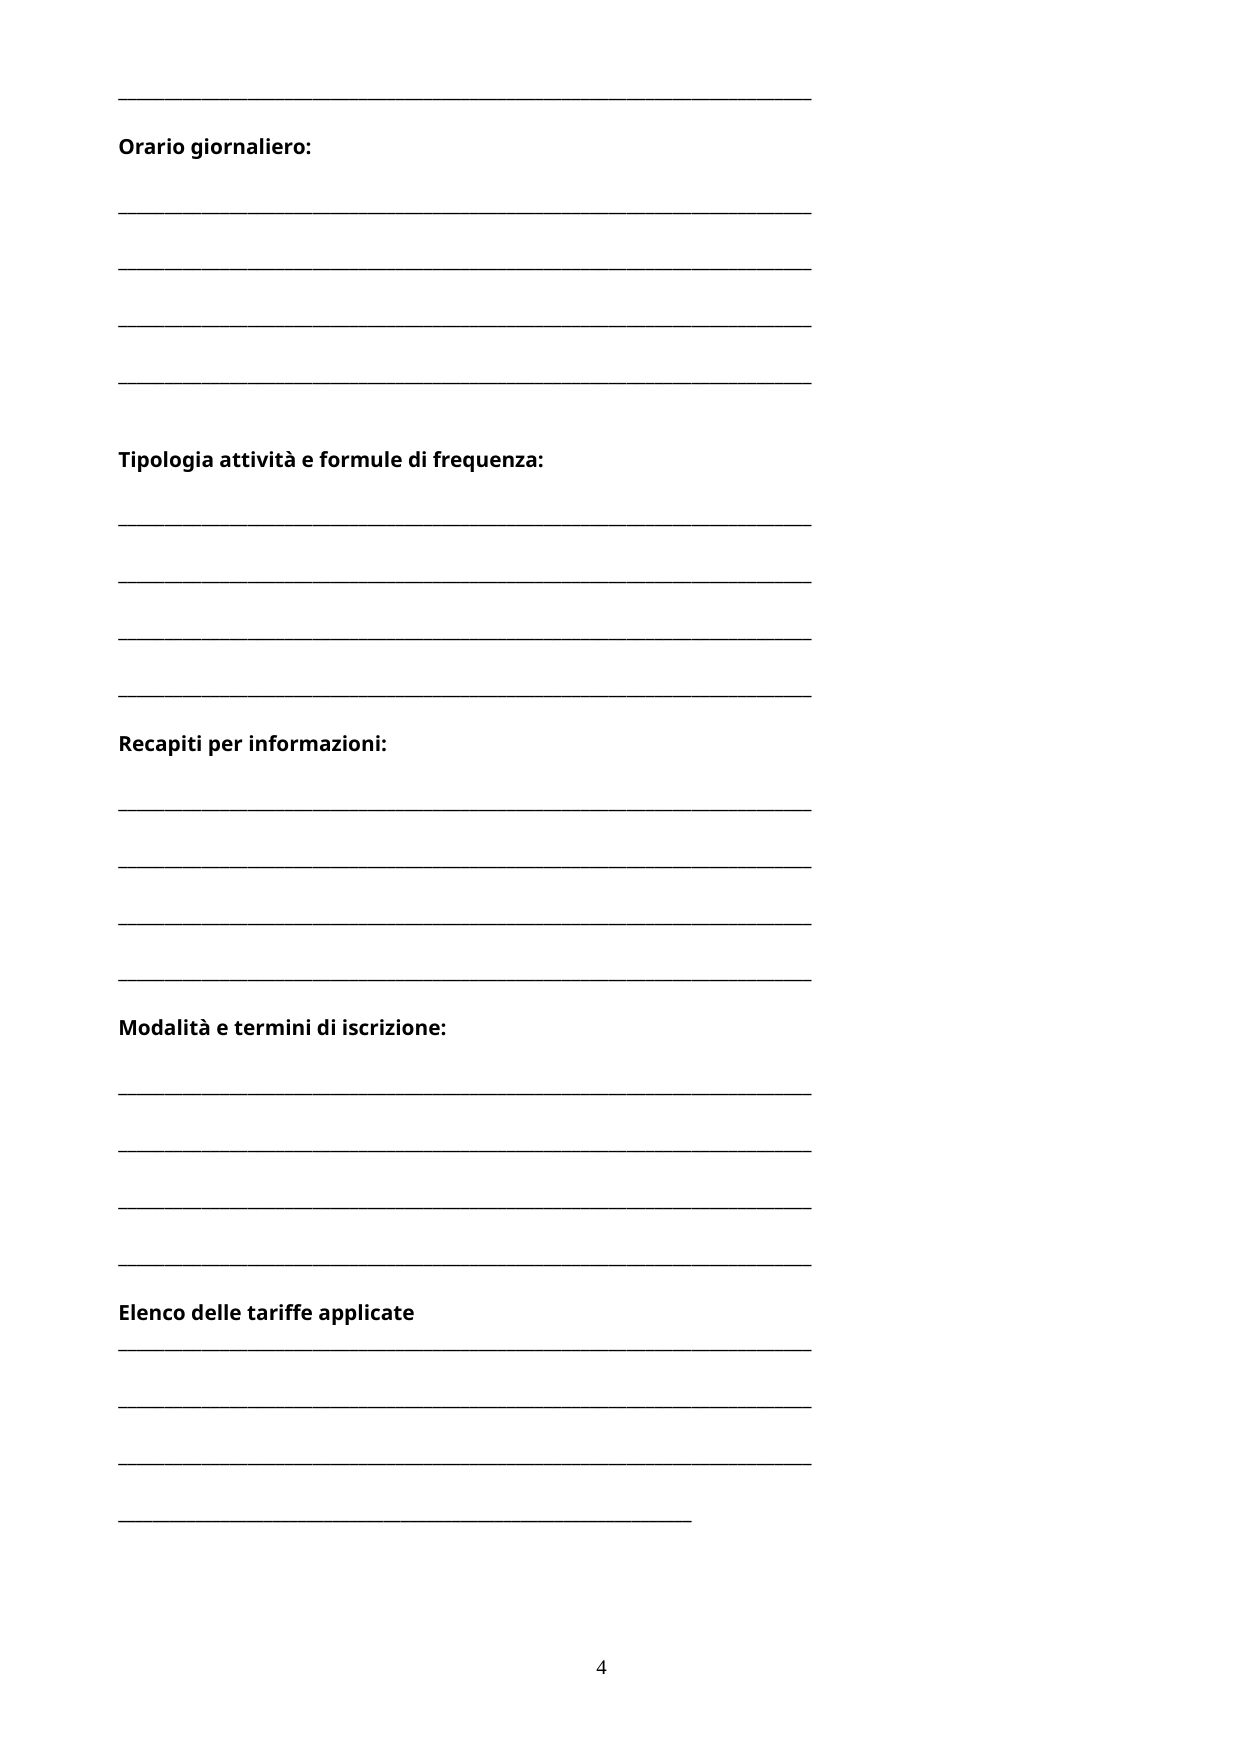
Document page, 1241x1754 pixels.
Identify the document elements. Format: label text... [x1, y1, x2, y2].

text ___________________________________________________________________ [118, 1497, 1122, 1525]
text Elenco delle tariffe applicate [118, 1298, 1122, 1326]
text ___________________________________________________________________________ [118, 246, 1122, 274]
text ___________________________________________________________________________ [118, 1326, 1122, 1355]
text Recapiti per informazioni: [118, 729, 1122, 757]
text ___________________________________________________________________________ [118, 302, 1122, 331]
text ___________________________________________________________________________ [118, 1241, 1122, 1269]
text ___________________________________________________________________________ [118, 900, 1122, 928]
text ___________________________________________________________________________ [118, 1383, 1122, 1412]
text ___________________________________________________________________________ [118, 957, 1122, 985]
text Tipologia attività e formule di frequenza: [118, 445, 1122, 473]
text ___________________________________________________________________________ [118, 615, 1122, 644]
text ___________________________________________________________________________ [118, 1184, 1122, 1212]
text Modalità e termini di iscrizione: [118, 1013, 1122, 1042]
text ___________________________________________________________________________ [118, 189, 1122, 217]
text ___________________________________________________________________________ [118, 672, 1122, 701]
text ___________________________________________________________________________ [118, 558, 1122, 587]
text Orario giornaliero: [118, 132, 1122, 160]
text ___________________________________________________________________________ [118, 1127, 1122, 1156]
text ___________________________________________________________________________ [118, 1070, 1122, 1099]
text ___________________________________________________________________________ [118, 502, 1122, 530]
text ___________________________________________________________________________ [118, 359, 1122, 388]
text ___________________________________________________________________________ [118, 1440, 1122, 1468]
text ___________________________________________________________________________ [118, 75, 1122, 103]
text ___________________________________________________________________________ [118, 786, 1122, 814]
text ___________________________________________________________________________ [118, 843, 1122, 871]
